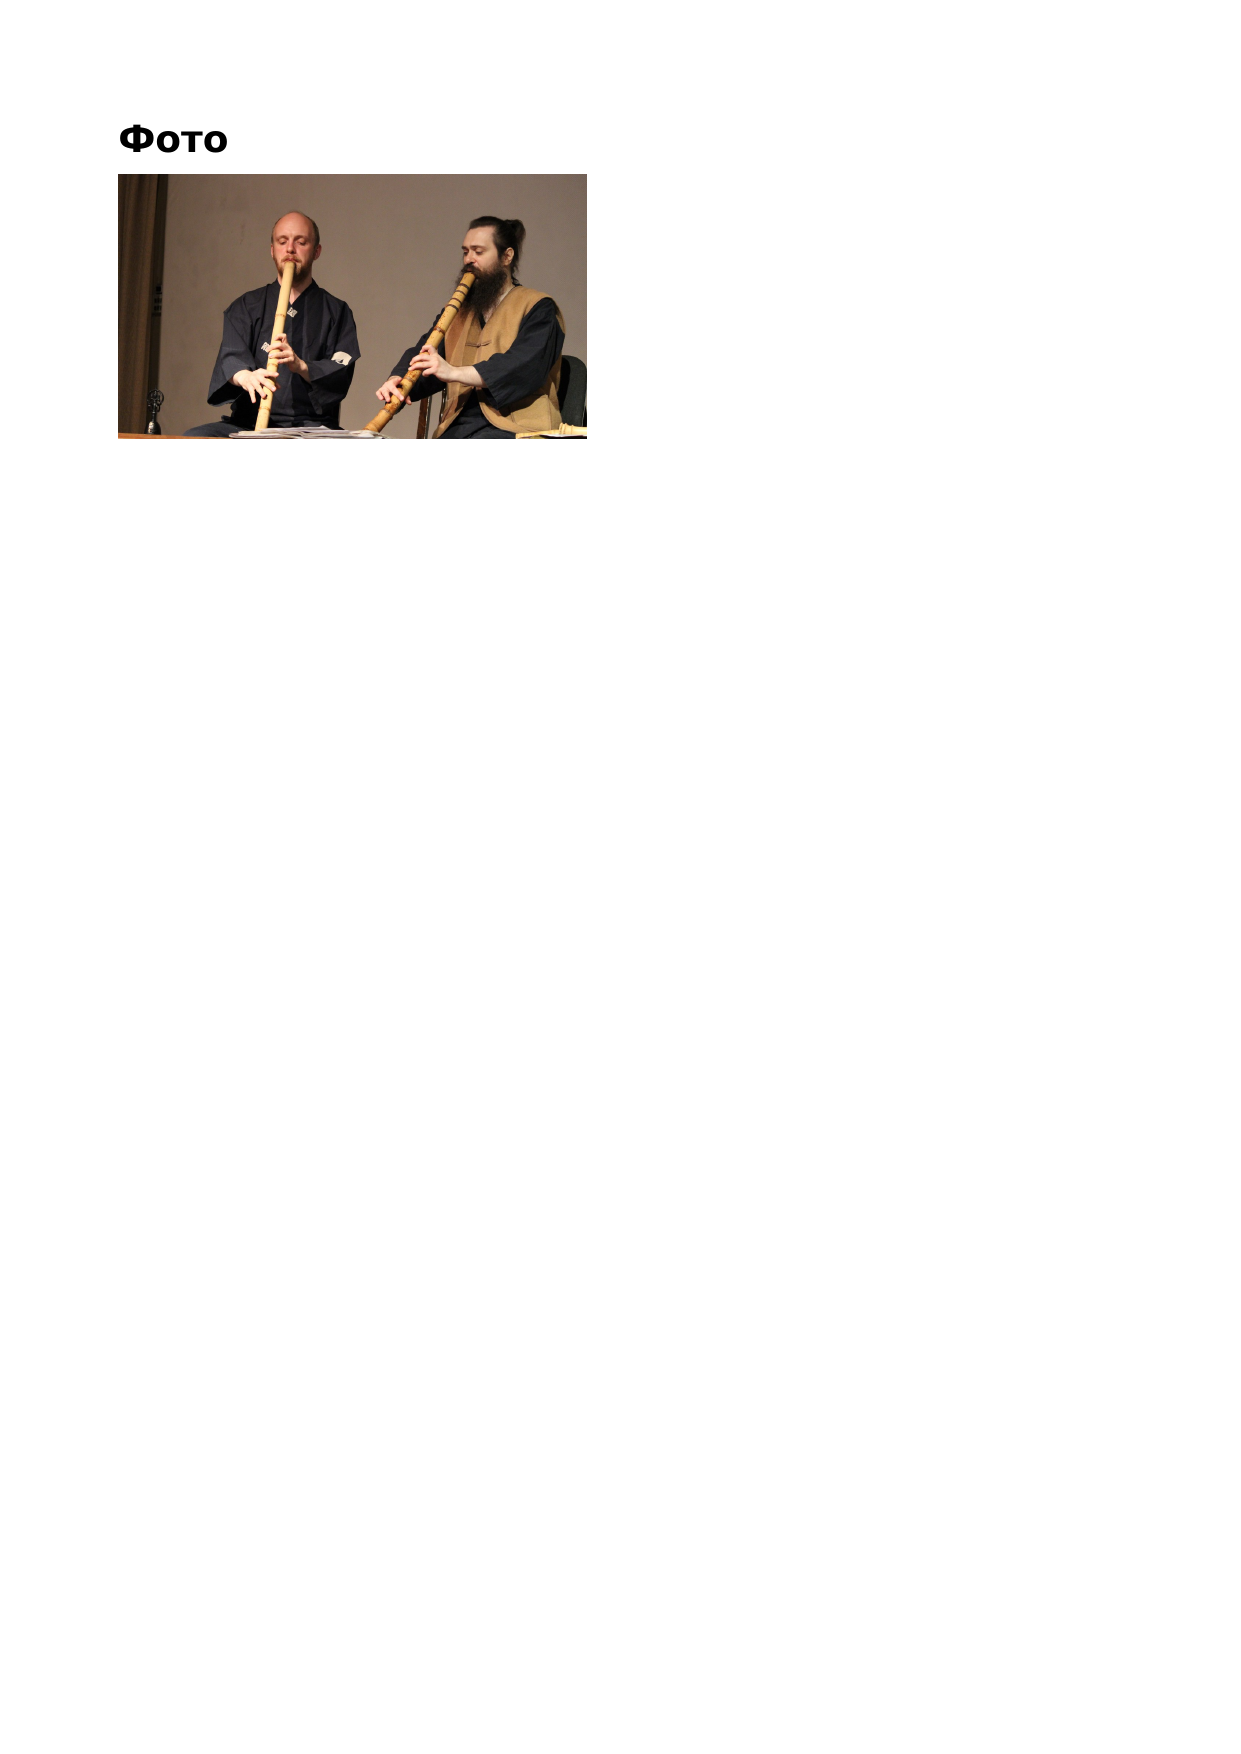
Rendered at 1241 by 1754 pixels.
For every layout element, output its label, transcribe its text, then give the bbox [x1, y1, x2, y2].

subtitle Фото [118, 118, 1122, 162]
picture [118, 174, 587, 439]
